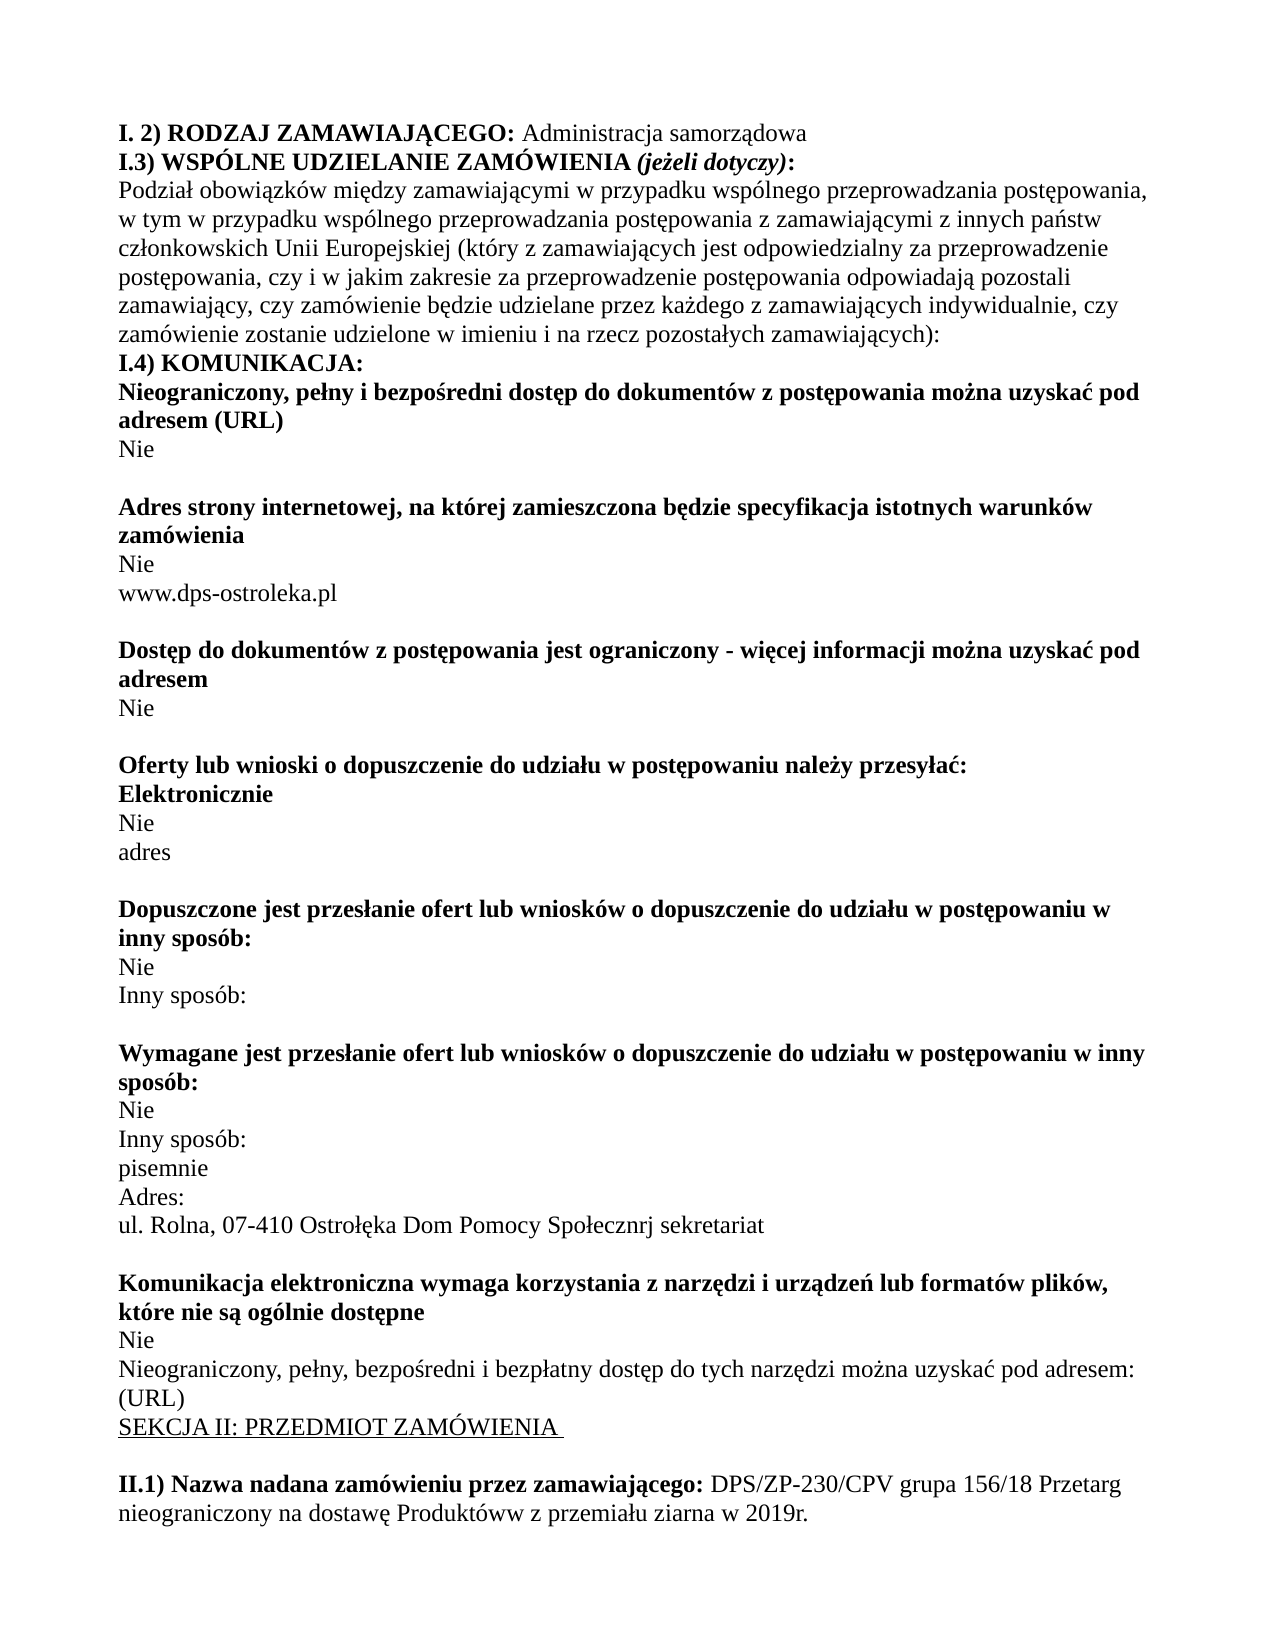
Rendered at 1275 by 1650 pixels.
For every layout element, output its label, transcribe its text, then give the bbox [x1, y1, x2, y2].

text II.1) Nazwa nadana zamówieniu przez zamawiającego: DPS/ZP-230/CPV grupa 156/18 Przetarg nieograniczony na dostawę Produktóww z przemiału ziarna w 2019r. [118, 1441, 1157, 1527]
text I. 2) RODZAJ ZAMAWIAJĄCEGO: Administracja samorządowa [118, 118, 1157, 147]
text Dopuszczone jest przesłanie ofert lub wniosków o dopuszczenie do udziału w postępowaniu w inny sposób: Nie Inny sposób: Wymagane jest przesłanie ofert lub wniosków o dopuszczenie do udziału w postępowaniu w inny sposób: Nie Inny sposób: pisemnie Adres: ul. Rolna, 07-410 Ostrołęka Dom Pomocy Społecznrj sekretariat [118, 894, 1157, 1239]
text Adres strony internetowej, na której zamieszczona będzie specyfikacja istotnych warunków zamówienia [118, 463, 1157, 549]
text SEKCJA II: PRZEDMIOT ZAMÓWIENIA [118, 1412, 1157, 1441]
text Komunikacja elektroniczna wymaga korzystania z narzędzi i urządzeń lub formatów plików, które nie są ogólnie dostępne [118, 1239, 1157, 1326]
text Nie [118, 434, 1157, 463]
text Nie adres [118, 808, 1157, 866]
text Nie [118, 693, 1157, 722]
text Oferty lub wnioski o dopuszczenie do udziału w postępowaniu należy przesyłać: Elektronicznie [118, 722, 1157, 808]
text Dostęp do dokumentów z postępowania jest ograniczony - więcej informacji można uzyskać pod adresem [118, 607, 1157, 693]
text I.4) KOMUNIKACJA: Nieograniczony, pełny i bezpośredni dostęp do dokumentów z postępowania można uzyskać pod adresem (URL) [118, 348, 1157, 434]
text Nie www.dps-ostroleka.pl [118, 549, 1157, 607]
text Podział obowiązków między zamawiającymi w przypadku wspólnego przeprowadzania postępowania, w tym w przypadku wspólnego przeprowadzania postępowania z zamawiającymi z innych państw członkowskich Unii Europejskiej (który z zamawiających jest odpowiedzialny za przeprowadzenie postępowania, czy i w jakim zakresie za przeprowadzenie postępowania odpowiadają pozostali zamawiający, czy zamówienie będzie udzielane przez każdego z zamawiających indywidualnie, czy zamówienie zostanie udzielone w imieniu i na rzecz pozostałych zamawiających): [118, 176, 1157, 348]
text I.3) WSPÓLNE UDZIELANIE ZAMÓWIENIA (jeżeli dotyczy): [118, 147, 1157, 176]
text Nie Nieograniczony, pełny, bezpośredni i bezpłatny dostęp do tych narzędzi można uzyskać pod adresem: (URL) [118, 1326, 1157, 1412]
